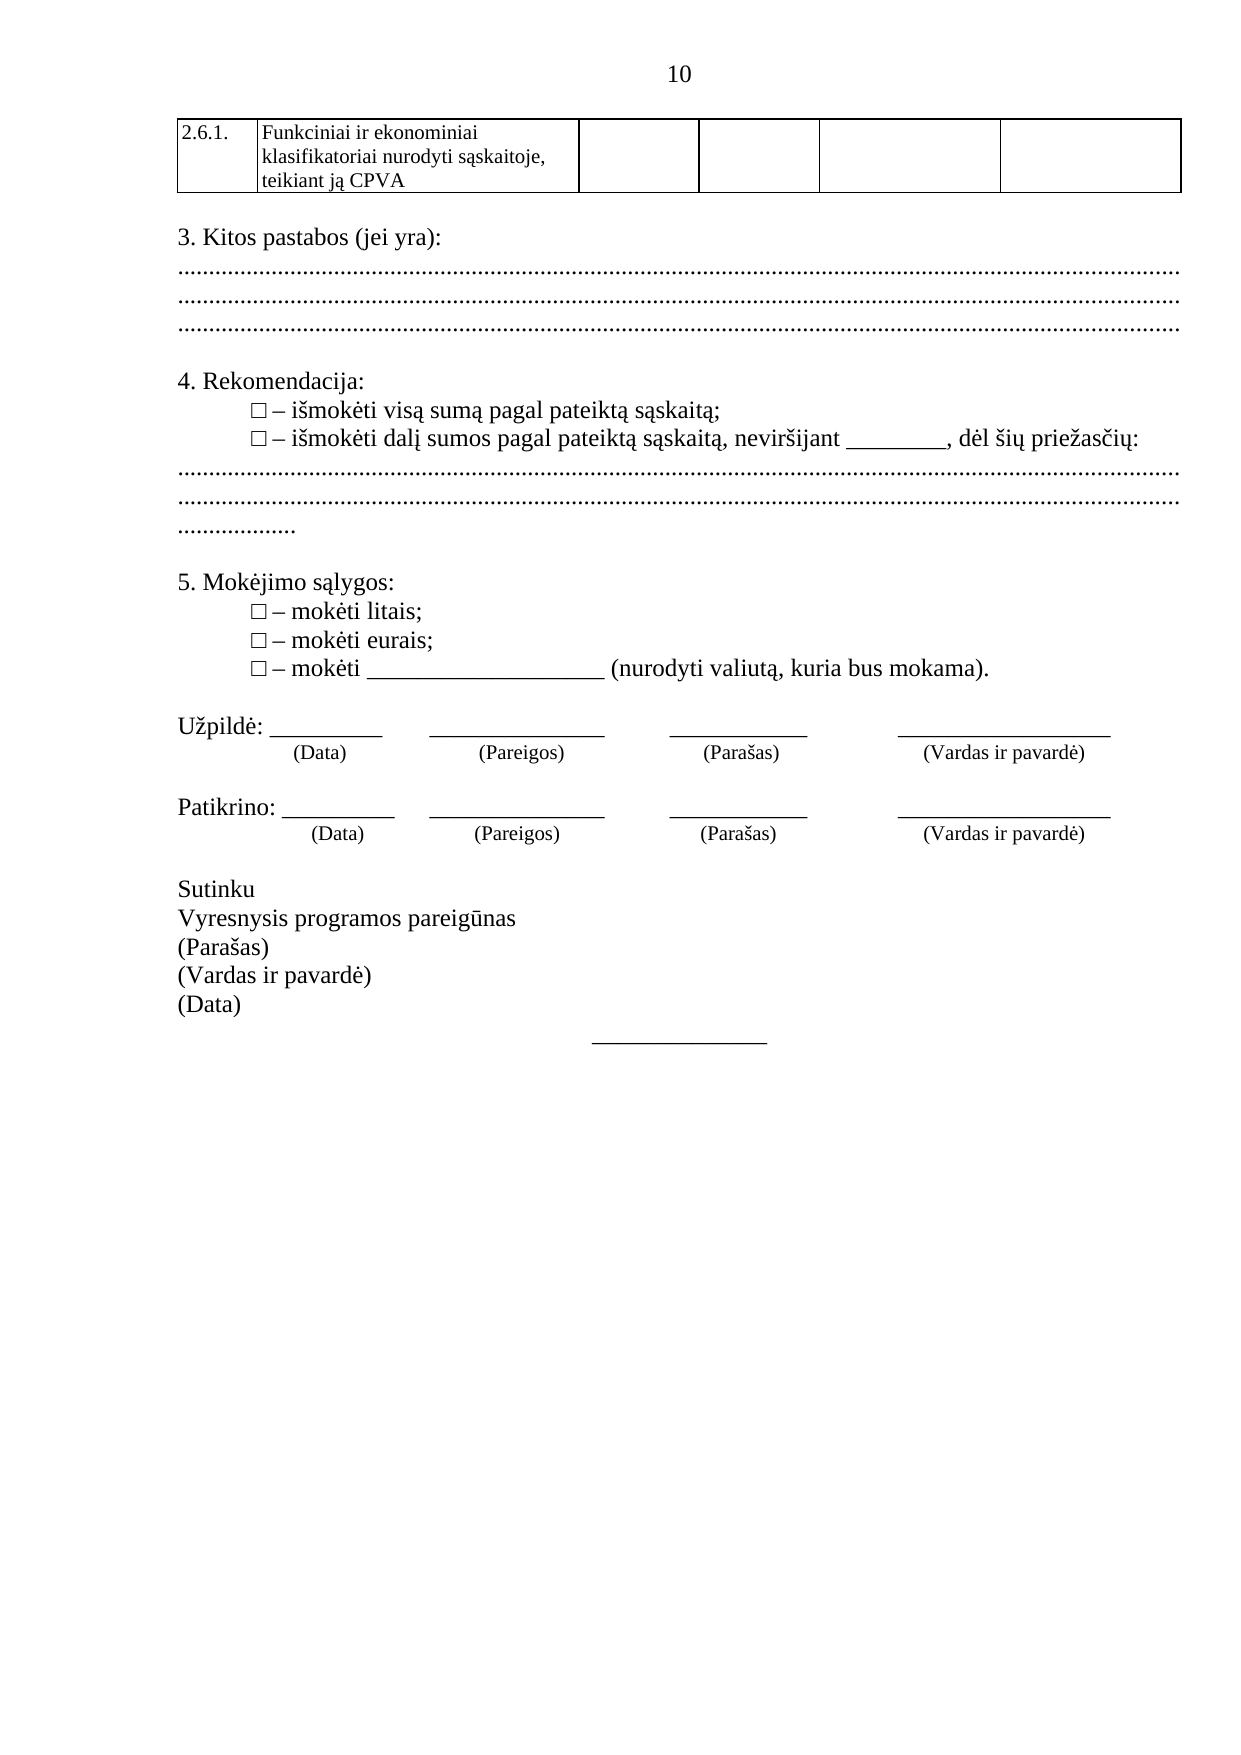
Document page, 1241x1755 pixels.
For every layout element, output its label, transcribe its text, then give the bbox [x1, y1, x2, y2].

table_cell [820, 120, 1000, 192]
table_cell [580, 120, 698, 192]
text . [177, 510, 1181, 538]
text .. [177, 308, 1181, 337]
text □ – mokėti ___________________ (nurodyti valiutą, kuria bus mokama). [177, 653, 1181, 682]
text (Parašas) [177, 932, 1181, 960]
text (Data) (Pareigos) (Parašas) (Vardas ir pavardė) [177, 740, 1181, 764]
text Užpildė: _________ ______________ ___________ _________________ [177, 711, 1181, 740]
text (Data) [177, 989, 1181, 1018]
text Vyresnysis programos pareigūnas [177, 903, 1181, 932]
text (Data) (Pareigos) (Parašas) (Vardas ir pavardė) [177, 821, 1181, 845]
table_cell [700, 120, 819, 192]
text □ – išmokėti visą sumą pagal pateiktą sąskaitą; [177, 395, 1181, 423]
table_cell Funkciniai ir ekonominiai klasifikatoriai nurodyti sąskaitoje, teikiant ją CPVA [258, 120, 578, 192]
text .. [177, 452, 1181, 481]
text .. [177, 251, 1181, 280]
text □ – išmokėti dalį sumos pagal pateiktą sąskaitą, neviršijant ________, dėl šių priežasčių: [177, 423, 1181, 452]
text □ – mokėti litais; [177, 596, 1181, 625]
text .. [177, 481, 1181, 510]
text Patikrino: _________ ______________ ___________ _________________ [177, 792, 1181, 821]
text 4. Rekomendacija: [177, 366, 1181, 395]
text 3. Kitos pastabos (jei yra): [177, 222, 1181, 251]
table_cell [1001, 120, 1180, 192]
table_cell 2.6.1. [178, 120, 257, 192]
text □ – mokėti eurais; [177, 625, 1181, 653]
text Sutinku [177, 874, 1181, 903]
text 5. Mokėjimo sąlygos: [177, 567, 1181, 596]
text .. [177, 280, 1181, 308]
text (Vardas ir pavardė) [177, 960, 1181, 989]
text ______________ [177, 1018, 1181, 1047]
